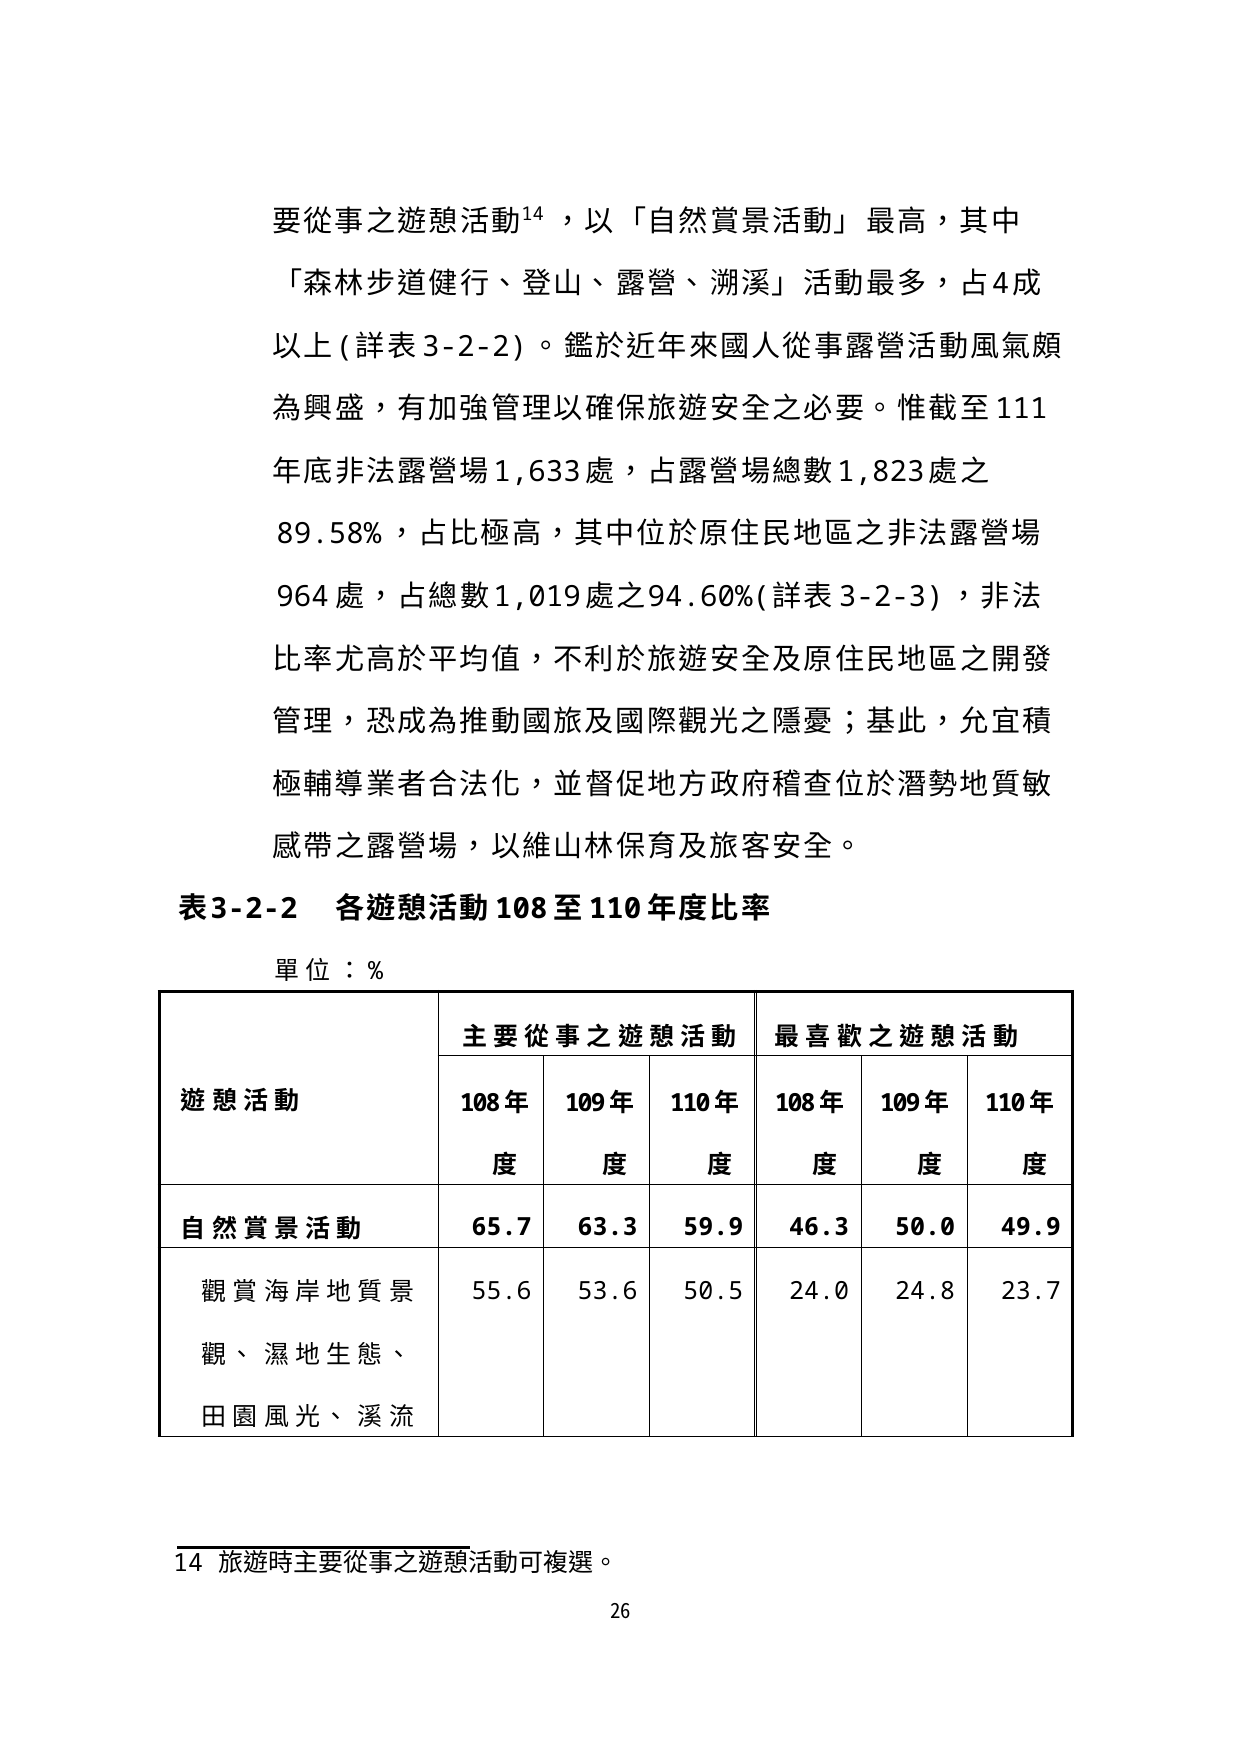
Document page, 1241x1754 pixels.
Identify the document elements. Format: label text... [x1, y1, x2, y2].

table_cell 65.7 [439, 1185, 543, 1247]
table_cell 110年度 [650, 1056, 754, 1183]
table_cell 110年度 [968, 1056, 1071, 1183]
table_cell 59.9 [650, 1185, 754, 1247]
table_cell 自然賞景活動 [161, 1185, 438, 1247]
table_cell 63.3 [544, 1185, 649, 1247]
table_cell 23.7 [968, 1248, 1071, 1436]
table_cell 24.0 [757, 1248, 861, 1436]
table_cell 108年度 [439, 1056, 543, 1183]
table_cell 50.5 [650, 1248, 754, 1436]
table_cell 24.8 [862, 1248, 967, 1436]
table_header 遊憩活動 [161, 993, 438, 1183]
table_cell 108年度 [757, 1056, 861, 1183]
table_cell 49.9 [968, 1185, 1071, 1247]
text 表3-2-2 各遊憩活動108至110年度比率 單位：% [148, 865, 1063, 990]
table_header 主要從事之遊憩活動 [439, 993, 754, 1055]
text 旅遊時主要從事之遊憩活動可複選。 [173, 1548, 1063, 1577]
table_cell 46.3 [757, 1185, 861, 1247]
table_header 最喜歡之遊憩活動 [757, 993, 1071, 1055]
table_cell 55.6 [439, 1248, 543, 1436]
table_cell 53.6 [544, 1248, 649, 1436]
text 據臺灣旅遊狀況調查，108至110年度國人旅遊時主要從事之遊憩活動，以「自然賞景活動」最高，其中「森林步道健行、登山、露營、溯溪」活動最多，占4成以上(詳表3-2-2)。鑑於近年來國人從事露營活動風氣頗為興盛，有加強管理以確保旅遊安全之必要。惟截至111年底非法露營場1,633處，占露營場總數1,823處之89.58%，占比極高，其中位於原住民地區之非法露營場964處，占總數1,019處之94.60%(詳表3-2-3)，非法比率尤高於平均值，不利於旅遊安全及原住民地區之開發管理，恐成為推動國旅及國際觀光之隱憂；基此，允宜積極輔導業者合法化，並督促地方政府稽查位於潛勢地質敏感帶之露營場，以維山林保育及旅客安全。 [266, 177, 1063, 865]
table_cell 觀賞海岸地質景觀、濕地生態、田園風光、溪流 [161, 1248, 438, 1436]
table_cell 109年度 [862, 1056, 967, 1183]
table_cell 109年度 [544, 1056, 649, 1183]
table_cell 50.0 [862, 1185, 967, 1247]
